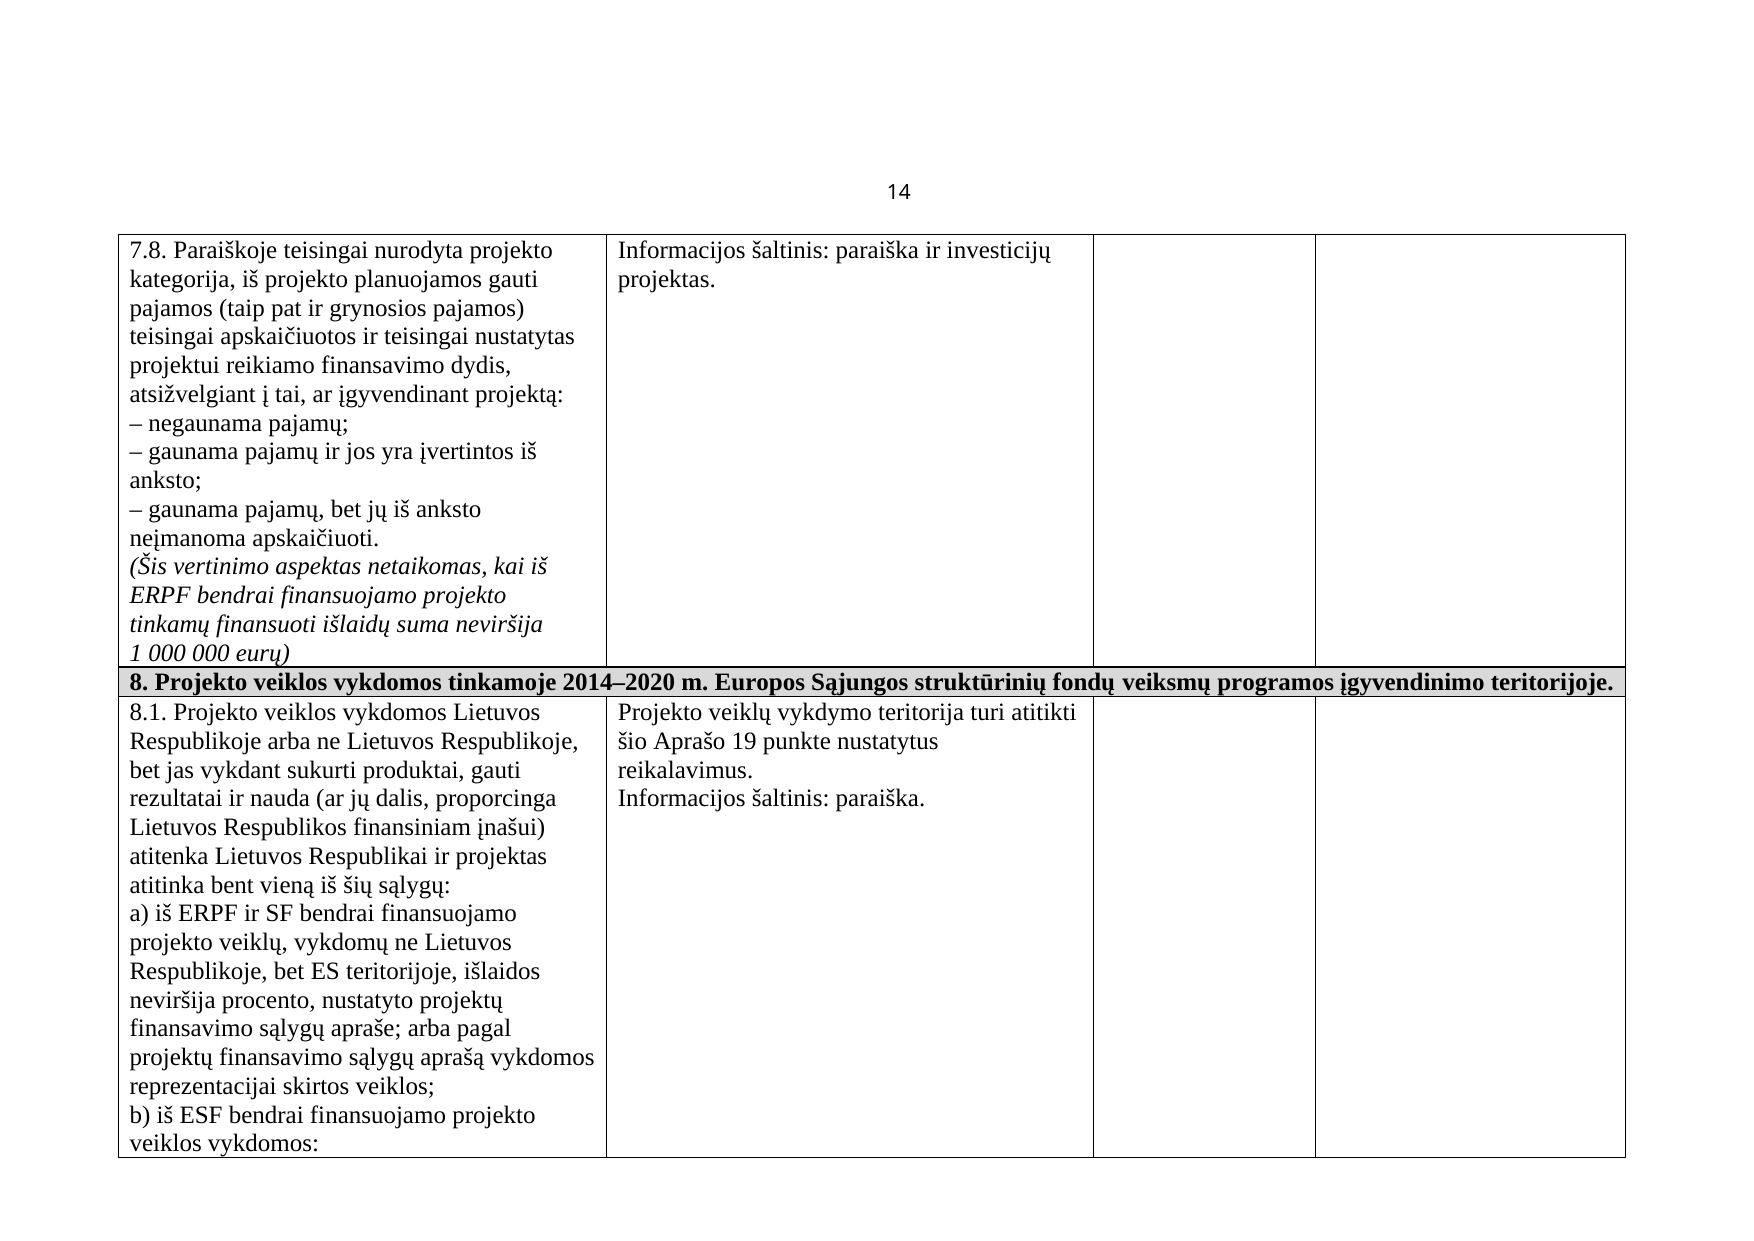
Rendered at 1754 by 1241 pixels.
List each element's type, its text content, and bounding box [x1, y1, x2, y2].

table_cell [1094, 697, 1315, 1157]
table_cell Informacijos šaltinis: paraiška ir investicijų projektas. [607, 235, 1093, 666]
table_cell [1316, 235, 1625, 666]
table_cell 7.8. Paraiškoje teisingai nurodyta projekto kategorija, iš projekto planuojamos gauti pajamos (taip pat ir grynosios pajamos) teisingai apskaičiuotos ir teisingai nustatytas projektui reikiamo finansavimo dydis, atsižvelgiant į tai, ar įgyvendinant projektą: – negaunama pajamų; – gaunama pajamų ir jos yra įvertintos iš anksto; – gaunama pajamų, bet jų iš anksto neįmanoma apskaičiuoti. (Šis vertinimo aspektas netaikomas, kai iš ERPF bendrai finansuojamo projekto tinkamų finansuoti išlaidų suma neviršija 1 000 000 eurų) [119, 235, 606, 666]
table_cell [1316, 697, 1625, 1157]
table_cell 8.1. Projekto veiklos vykdomos Lietuvos Respublikoje arba ne Lietuvos Respublikoje, bet jas vykdant sukurti produktai, gauti rezultatai ir nauda (ar jų dalis, proporcinga Lietuvos Respublikos finansiniam įnašui) atitenka Lietuvos Respublikai ir projektas atitinka bent vieną iš šių sąlygų: a) iš ERPF ir SF bendrai finansuojamo projekto veiklų, vykdomų ne Lietuvos Respublikoje, bet ES teritorijoje, išlaidos neviršija procento, nustatyto projektų finansavimo sąlygų apraše; arba pagal projektų finansavimo sąlygų aprašą vykdomos reprezentacijai skirtos veiklos; b) iš ESF bendrai finansuojamo projekto veiklos vykdomos: [119, 697, 606, 1157]
table_cell Projekto veiklų vykdymo teritorija turi atitikti šio Aprašo 19 punkte nustatytus reikalavimus. Informacijos šaltinis: paraiška. [607, 697, 1093, 1157]
table_cell 8. Projekto veiklos vykdomos tinkamoje 2014–2020 m. Europos Sąjungos struktūrinių fondų veiksmų programos įgyvendinimo teritorijoje. [119, 668, 1625, 696]
table_cell [1094, 235, 1315, 666]
